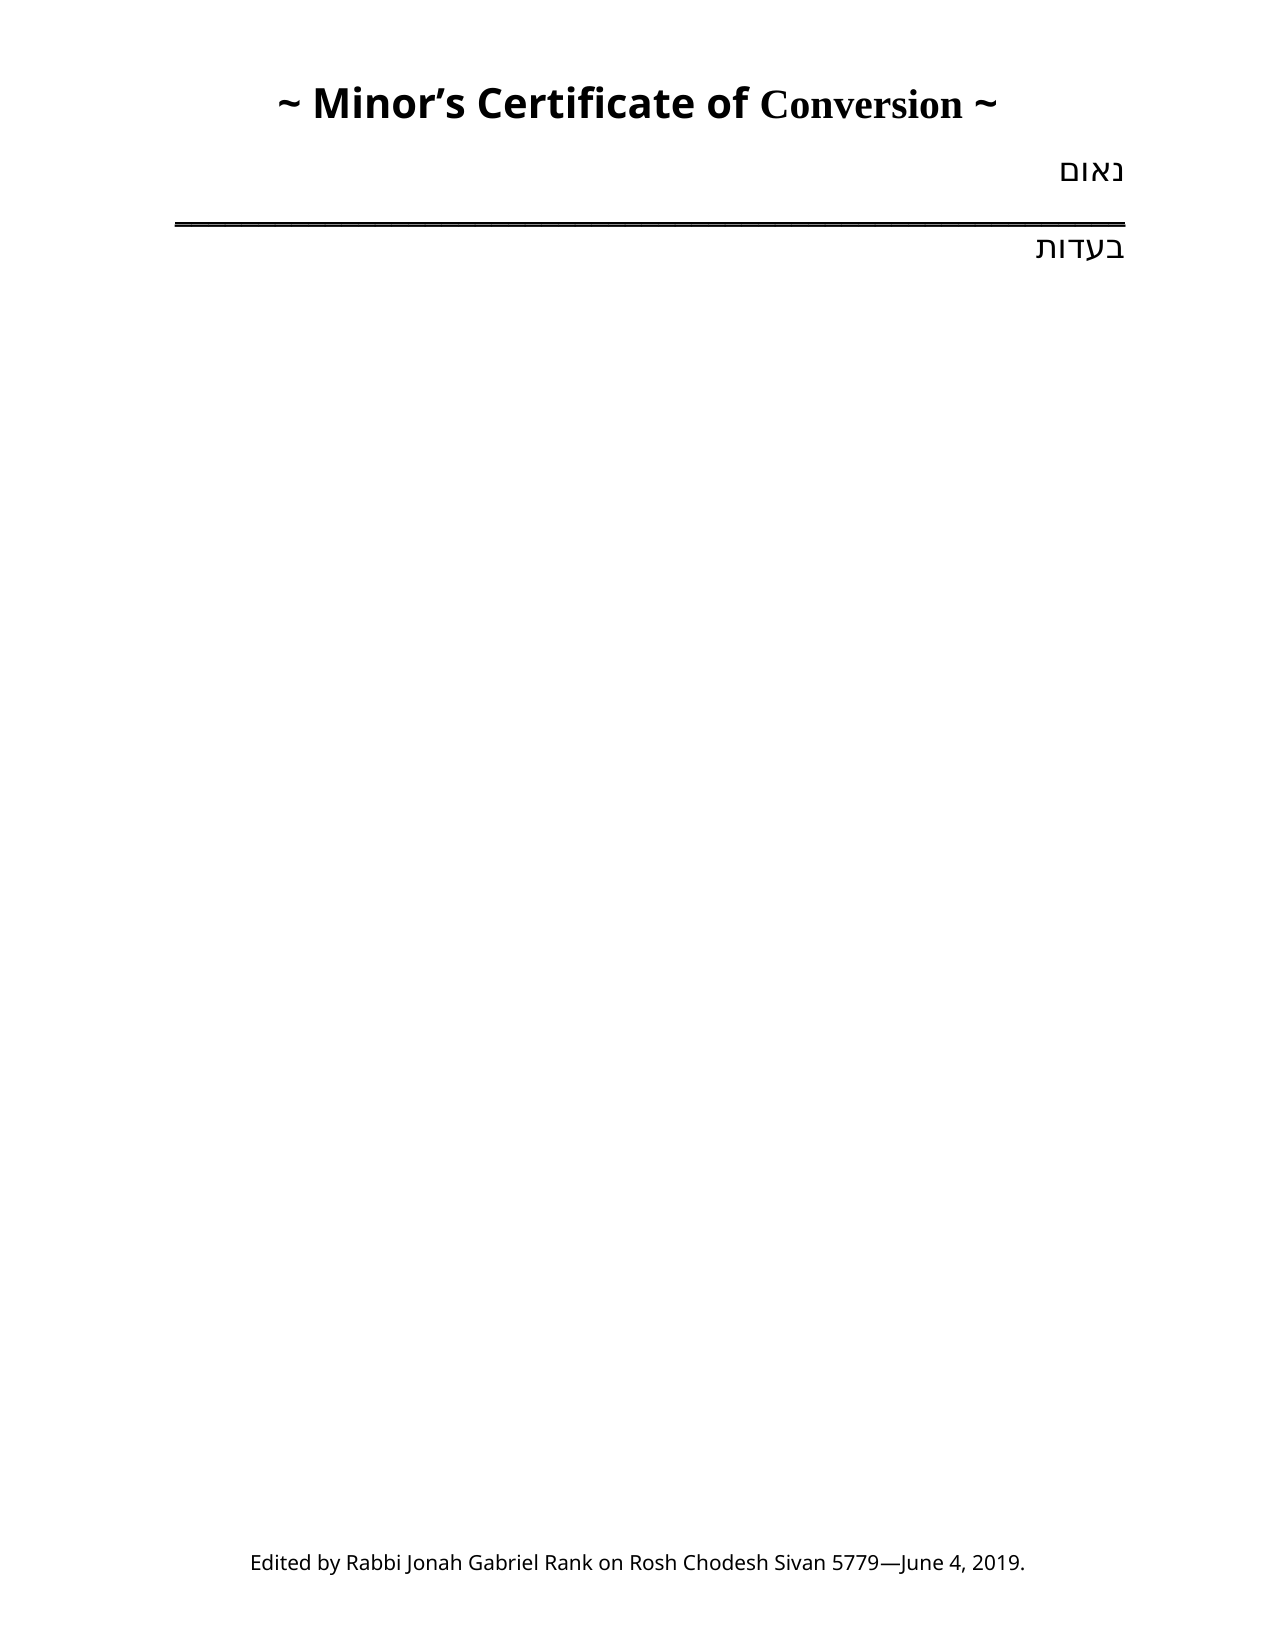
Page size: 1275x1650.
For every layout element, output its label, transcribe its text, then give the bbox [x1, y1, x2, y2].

text נאום _________________________________________________________ בעדות [150, 150, 1125, 267]
